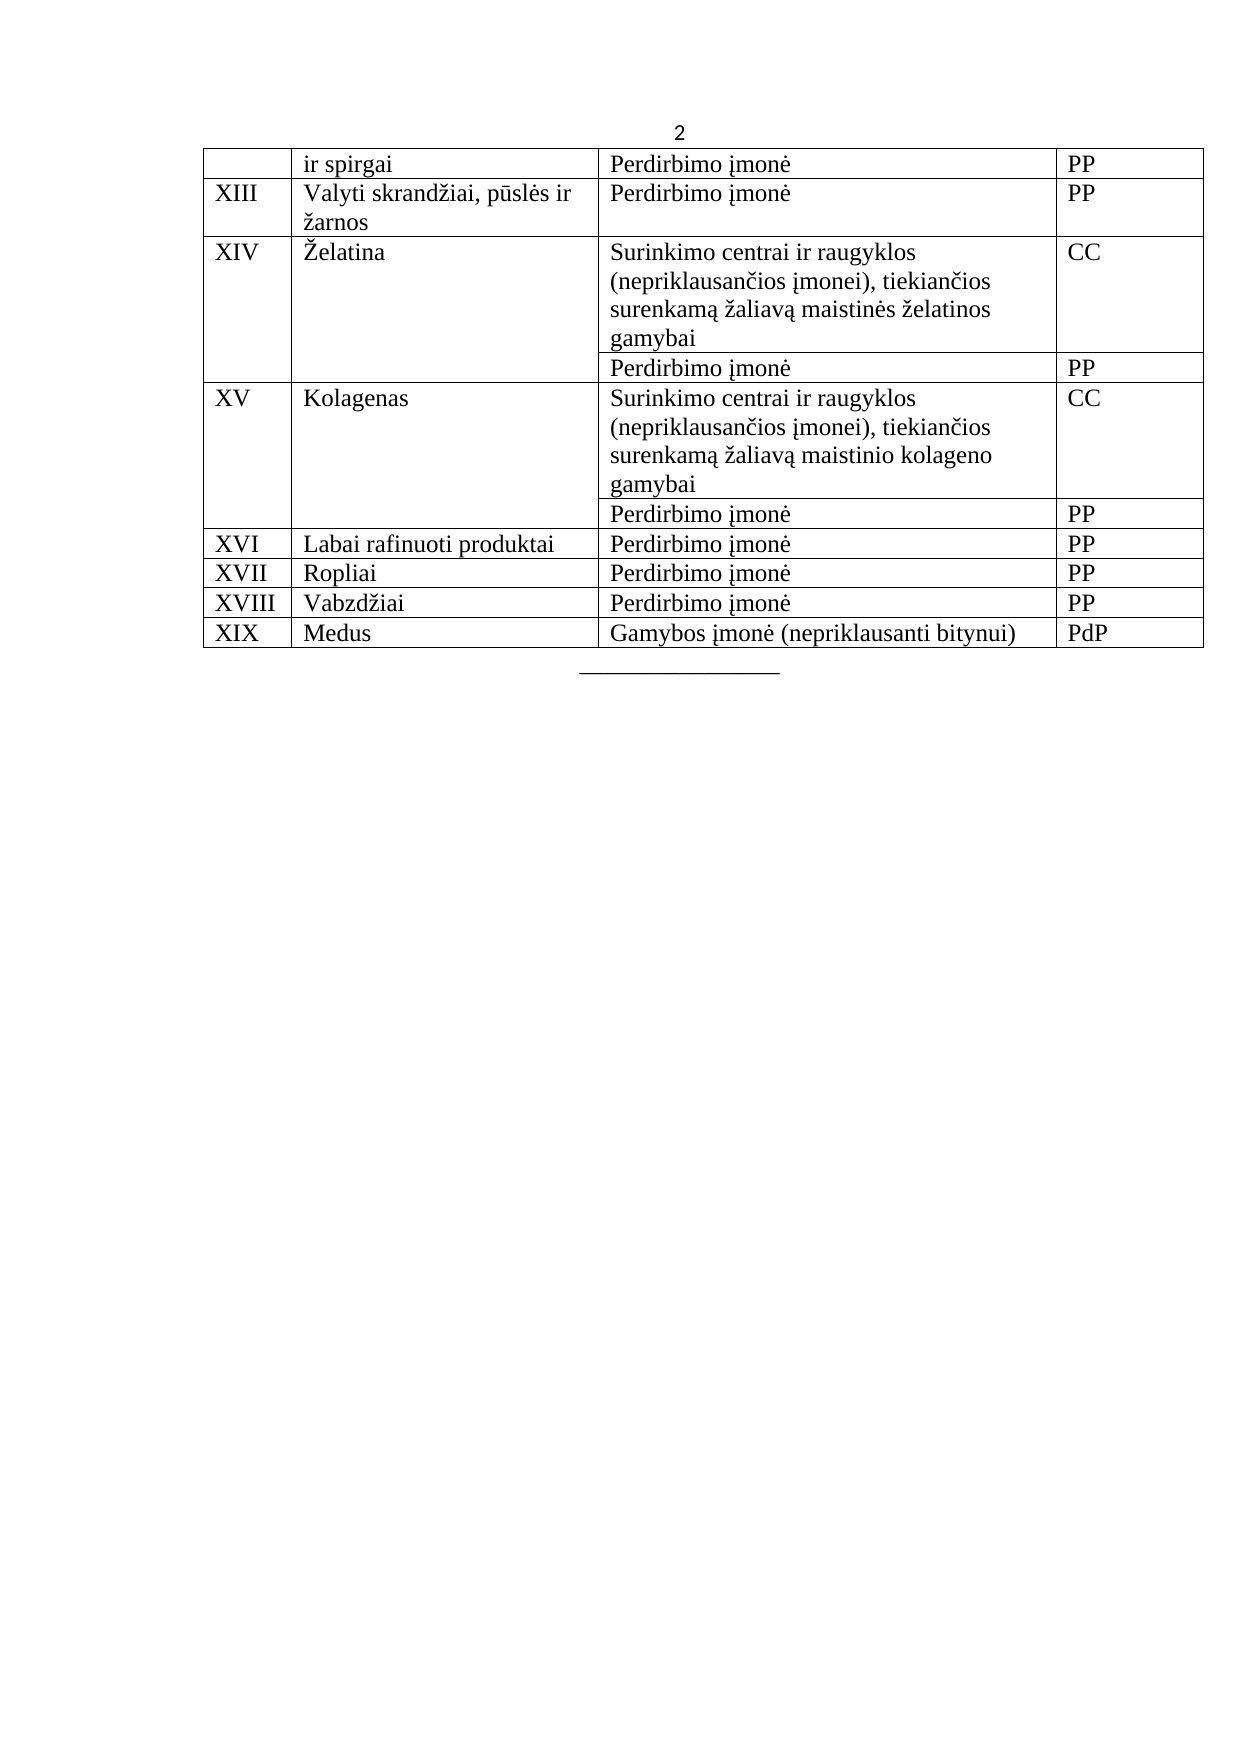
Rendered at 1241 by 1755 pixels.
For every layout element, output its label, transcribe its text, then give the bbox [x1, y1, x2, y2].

text ________________ [177, 648, 1181, 677]
table_cell Želatina [292, 237, 598, 382]
table_cell CC [1057, 237, 1203, 352]
table_cell Ropliai [292, 559, 598, 587]
table_cell Perdirbimo įmonė [599, 559, 1056, 587]
table_cell Perdirbimo įmonė [599, 353, 1056, 382]
table_cell Medus [292, 618, 598, 647]
table_cell PdP [1057, 618, 1203, 647]
table_cell XVI [204, 529, 291, 557]
table_cell Perdirbimo įmonė [599, 179, 1056, 236]
table_cell Perdirbimo įmonė [599, 588, 1056, 617]
table_cell PP [1057, 529, 1203, 557]
table_cell Kolagenas [292, 383, 598, 528]
table_cell PP [1057, 588, 1203, 617]
table_cell Surinkimo centrai ir raugyklos (nepriklausančios įmonei), tiekiančios surenkamą žaliavą maistinės želatinos gamybai [599, 237, 1056, 352]
table_cell Labai rafinuoti produktai [292, 529, 598, 557]
table_cell Perdirbimo įmonė [599, 529, 1056, 557]
table_cell Perdirbimo įmonė [599, 499, 1056, 528]
table_cell CC [1057, 383, 1203, 498]
table_cell XIX [204, 618, 291, 647]
table_cell Perdirbimo įmonė [599, 149, 1056, 177]
table_cell XIII [204, 179, 291, 236]
table_cell PP [1057, 179, 1203, 236]
table_cell XVIII [204, 588, 291, 617]
table_cell XIV [204, 237, 291, 382]
table_cell PP [1057, 499, 1203, 528]
table_cell PP [1057, 559, 1203, 587]
table_cell Vabzdžiai [292, 588, 598, 617]
table_cell ir spirgai [292, 149, 598, 177]
table_cell [204, 149, 291, 177]
table_cell XVII [204, 559, 291, 587]
table_cell PP [1057, 149, 1203, 177]
table_cell PP [1057, 353, 1203, 382]
table_cell Surinkimo centrai ir raugyklos (nepriklausančios įmonei), tiekiančios surenkamą žaliavą maistinio kolageno gamybai [599, 383, 1056, 498]
table_cell XV [204, 383, 291, 528]
table_cell Valyti skrandžiai, pūslės ir žarnos [292, 179, 598, 236]
table_cell Gamybos įmonė (nepriklausanti bitynui) [599, 618, 1056, 647]
